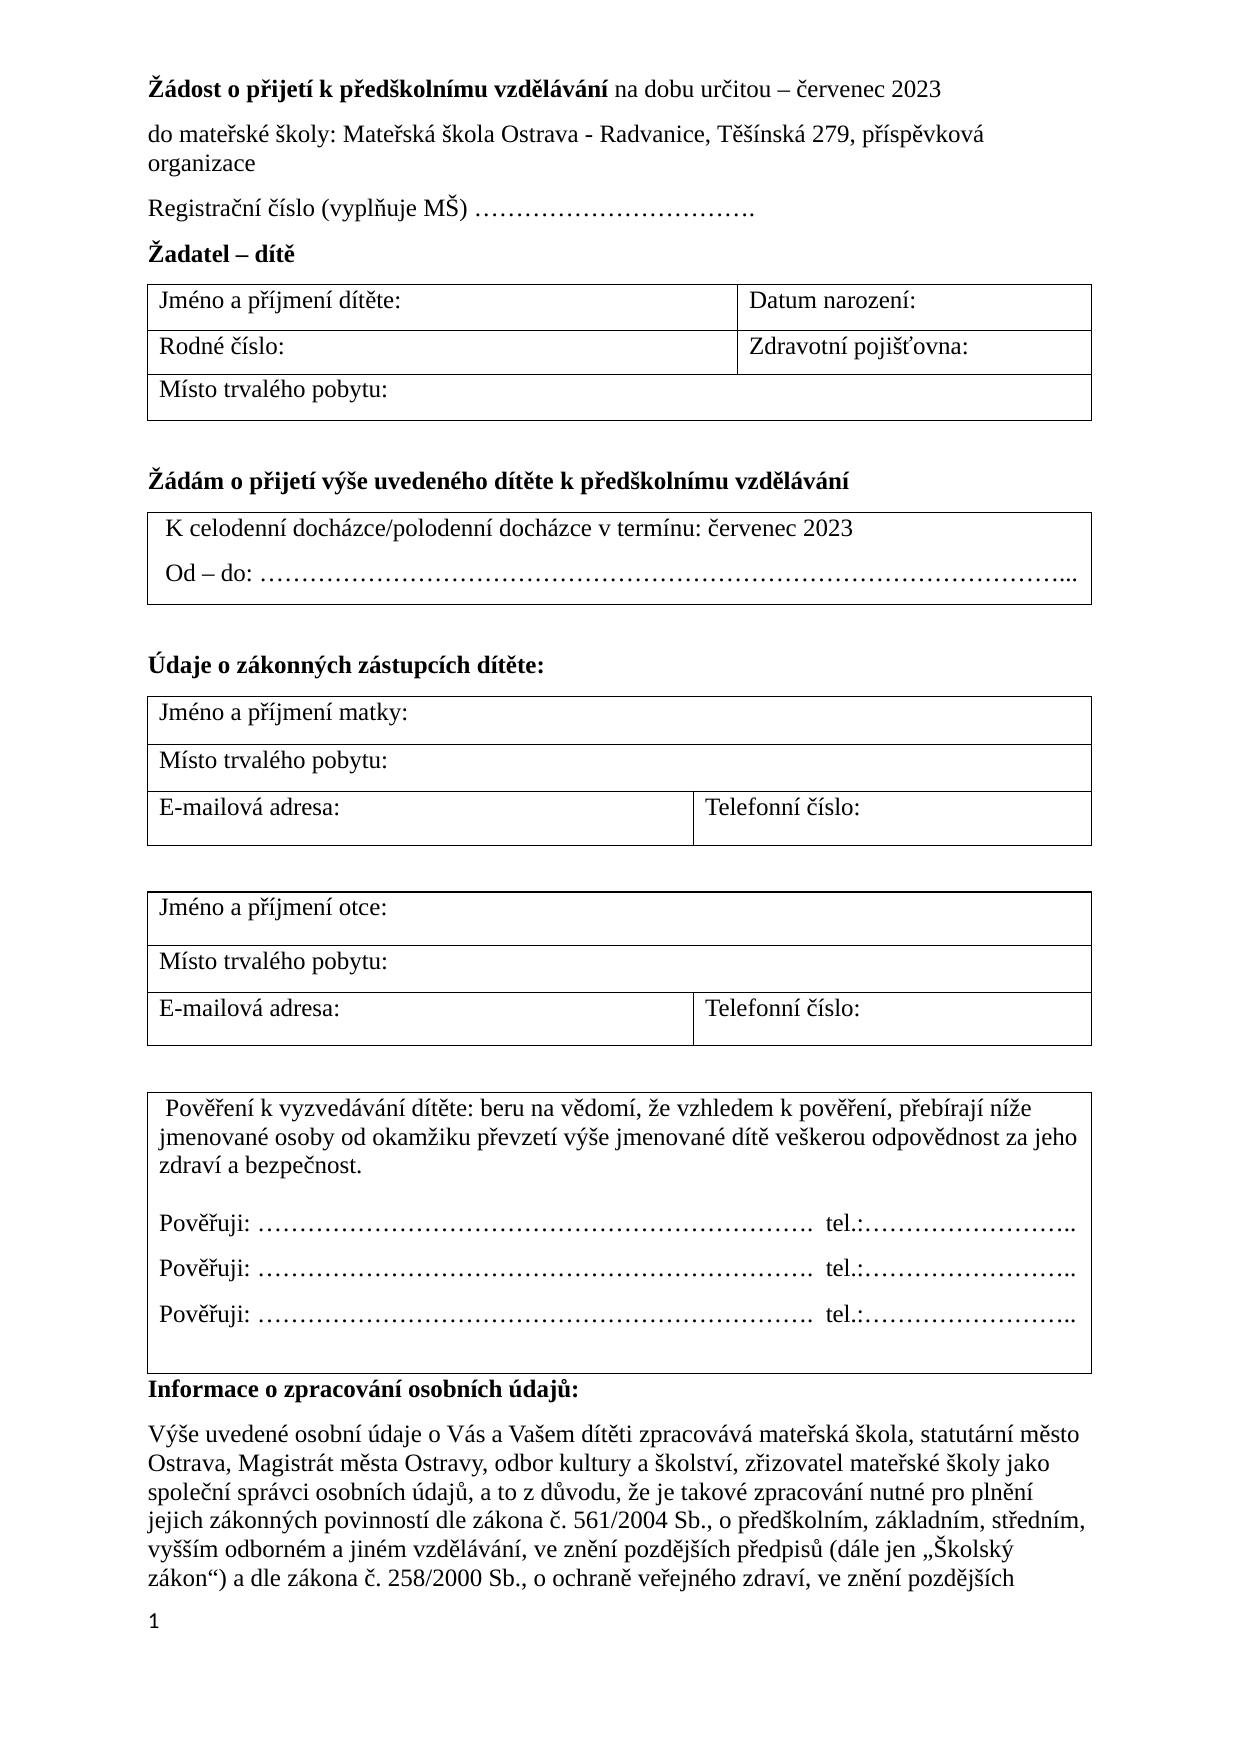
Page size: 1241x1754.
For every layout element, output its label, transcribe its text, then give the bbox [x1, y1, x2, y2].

table_header Pověření k vyzvedávání dítěte: beru na vědomí, že vzhledem k pověření, přebírají níže jmenované osoby od okamžiku převzetí výše jmenované dítě veškerou odpovědnost za jeho zdraví a bezpečnost. Pověřuji: …………………………………………………………. tel.:…………………….. Pověřuji: …………………………………………………………. tel.:…………………….. Pověřuji: …………………………………………………………. tel.:…………………….. [148, 1093, 1091, 1373]
table_cell Telefonní číslo: [694, 792, 1091, 845]
text Informace o zpracování osobních údajů: [148, 1374, 1093, 1403]
text do mateřské školy: Mateřská škola Ostrava - Radvanice, Těšínská 279, příspěvková organizace [148, 119, 1093, 177]
table_header K celodenní docházce/polodenní docházce v termínu: červenec 2023 Od – do: ……………………………………………………………………………………... [148, 513, 1091, 604]
table_header Jméno a příjmení dítěte: [148, 285, 737, 330]
table_cell Místo trvalého pobytu: [148, 946, 1091, 992]
text Žádost o přijetí k předškolnímu vzdělávání na dobu určitou – červenec 2023 [148, 74, 1093, 102]
table_cell Zdravotní pojišťovna: [738, 331, 1091, 373]
text Žadatel – dítě [148, 239, 1093, 267]
table_header Datum narození: [738, 285, 1091, 330]
text Žádám o přijetí výše uvedeného dítěte k předškolnímu vzdělávání [148, 466, 1093, 495]
table_cell Místo trvalého pobytu: [148, 745, 1091, 791]
table_cell Rodné číslo: [148, 331, 737, 373]
table_cell Místo trvalého pobytu: [148, 375, 1091, 420]
text Výše uvedené osobní údaje o Vás a Vašem dítěti zpracovává mateřská škola, statutární město Ostrava, Magistrát města Ostravy, odbor kultury a školství, zřizovatel mateřské školy jako společní správci osobních údajů, a to z důvodu, že je takové zpracování nutné pro plnění jejich zákonných povinností dle zákona č. 561/2004 Sb., o předškolním, základním, středním, vyšším odborném a jiném vzdělávání, ve znění pozdějších předpisů (dále jen „Školský zákon“) a dle zákona č. 258/2000 Sb., o ochraně veřejného zdraví, ve znění pozdějších [148, 1419, 1093, 1592]
table_cell Telefonní číslo: [694, 993, 1091, 1045]
text Registrační číslo (vyplňuje MŠ) ……………………………. [148, 193, 1093, 222]
table_header Jméno a příjmení otce: [148, 893, 1091, 945]
table_header Jméno a příjmení matky: [148, 697, 1091, 744]
text Údaje o zákonných zástupcích dítěte: [148, 650, 1093, 679]
table_cell E-mailová adresa: [148, 792, 693, 845]
table_cell E-mailová adresa: [148, 993, 693, 1045]
